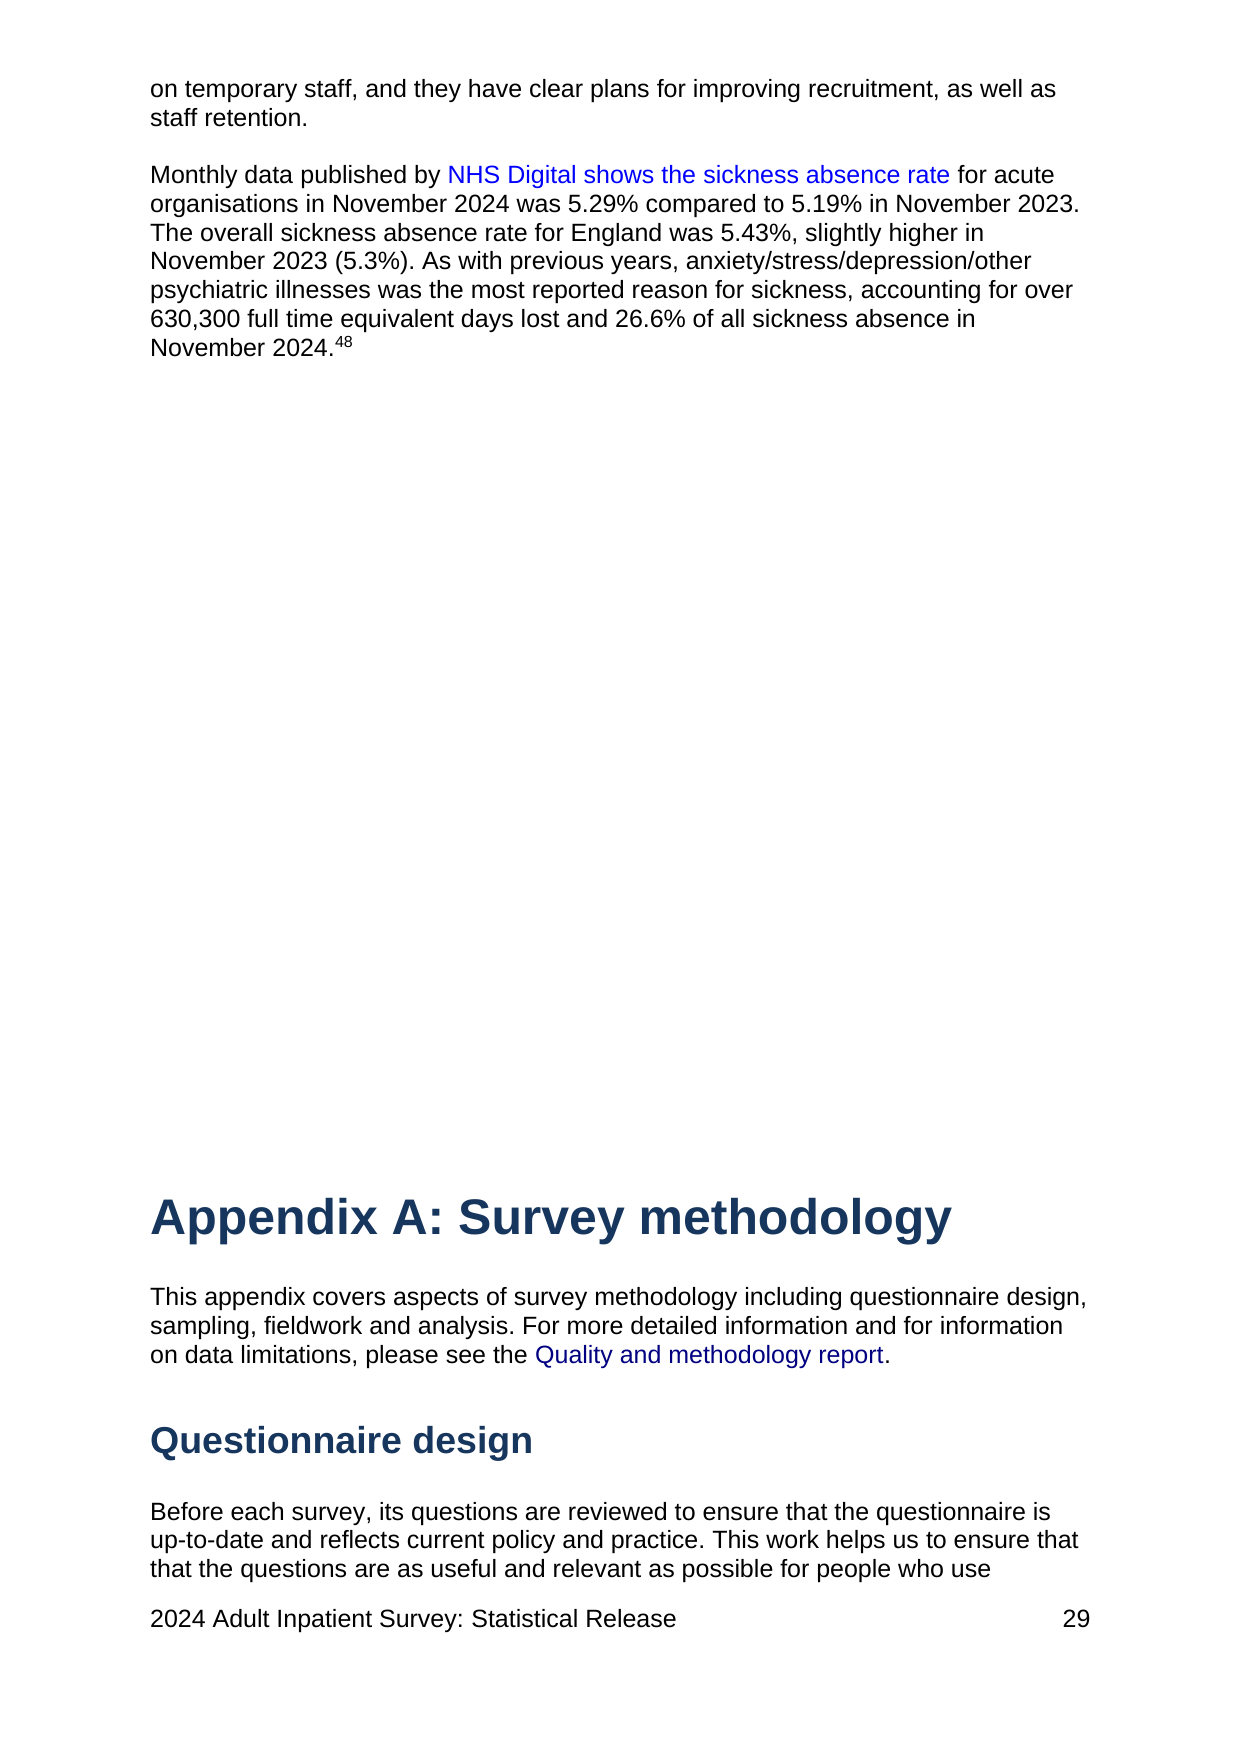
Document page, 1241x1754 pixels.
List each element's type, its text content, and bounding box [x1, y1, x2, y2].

text This appendix covers aspects of survey methodology including questionnaire design, sampling, fieldwork and analysis. For more detailed information and for information on data limitations, please see the Quality and methodology report. [150, 1282, 1090, 1368]
text Monthly data published by NHS Digital shows the sickness absence rate for acute organisations in November 2024 was 5.29% compared to 5.19% in November 2023. The overall sickness absence rate for England was 5.43%, slightly higher in November 2023 (5.3%). As with previous years, anxiety/stress/depression/other psychiatric illnesses was the most reported reason for sickness, accounting for over 630,300 full time equivalent days lost and 26.6% of all sickness absence in November 2024. [150, 160, 1090, 361]
text Before each survey, its questions are reviewed to ensure that the questionnaire is up-to-date and reflects current policy and practice. This work helps us to ensure that that the questions are as useful and relevant as possible for people who use [150, 1496, 1090, 1583]
subtitle Appendix A: Survey methodology [150, 1187, 1090, 1245]
subtitle Questionnaire design [150, 1418, 1090, 1461]
text on temporary staff, and they have clear plans for improving recruitment, as well as staff retention. [150, 74, 1090, 131]
